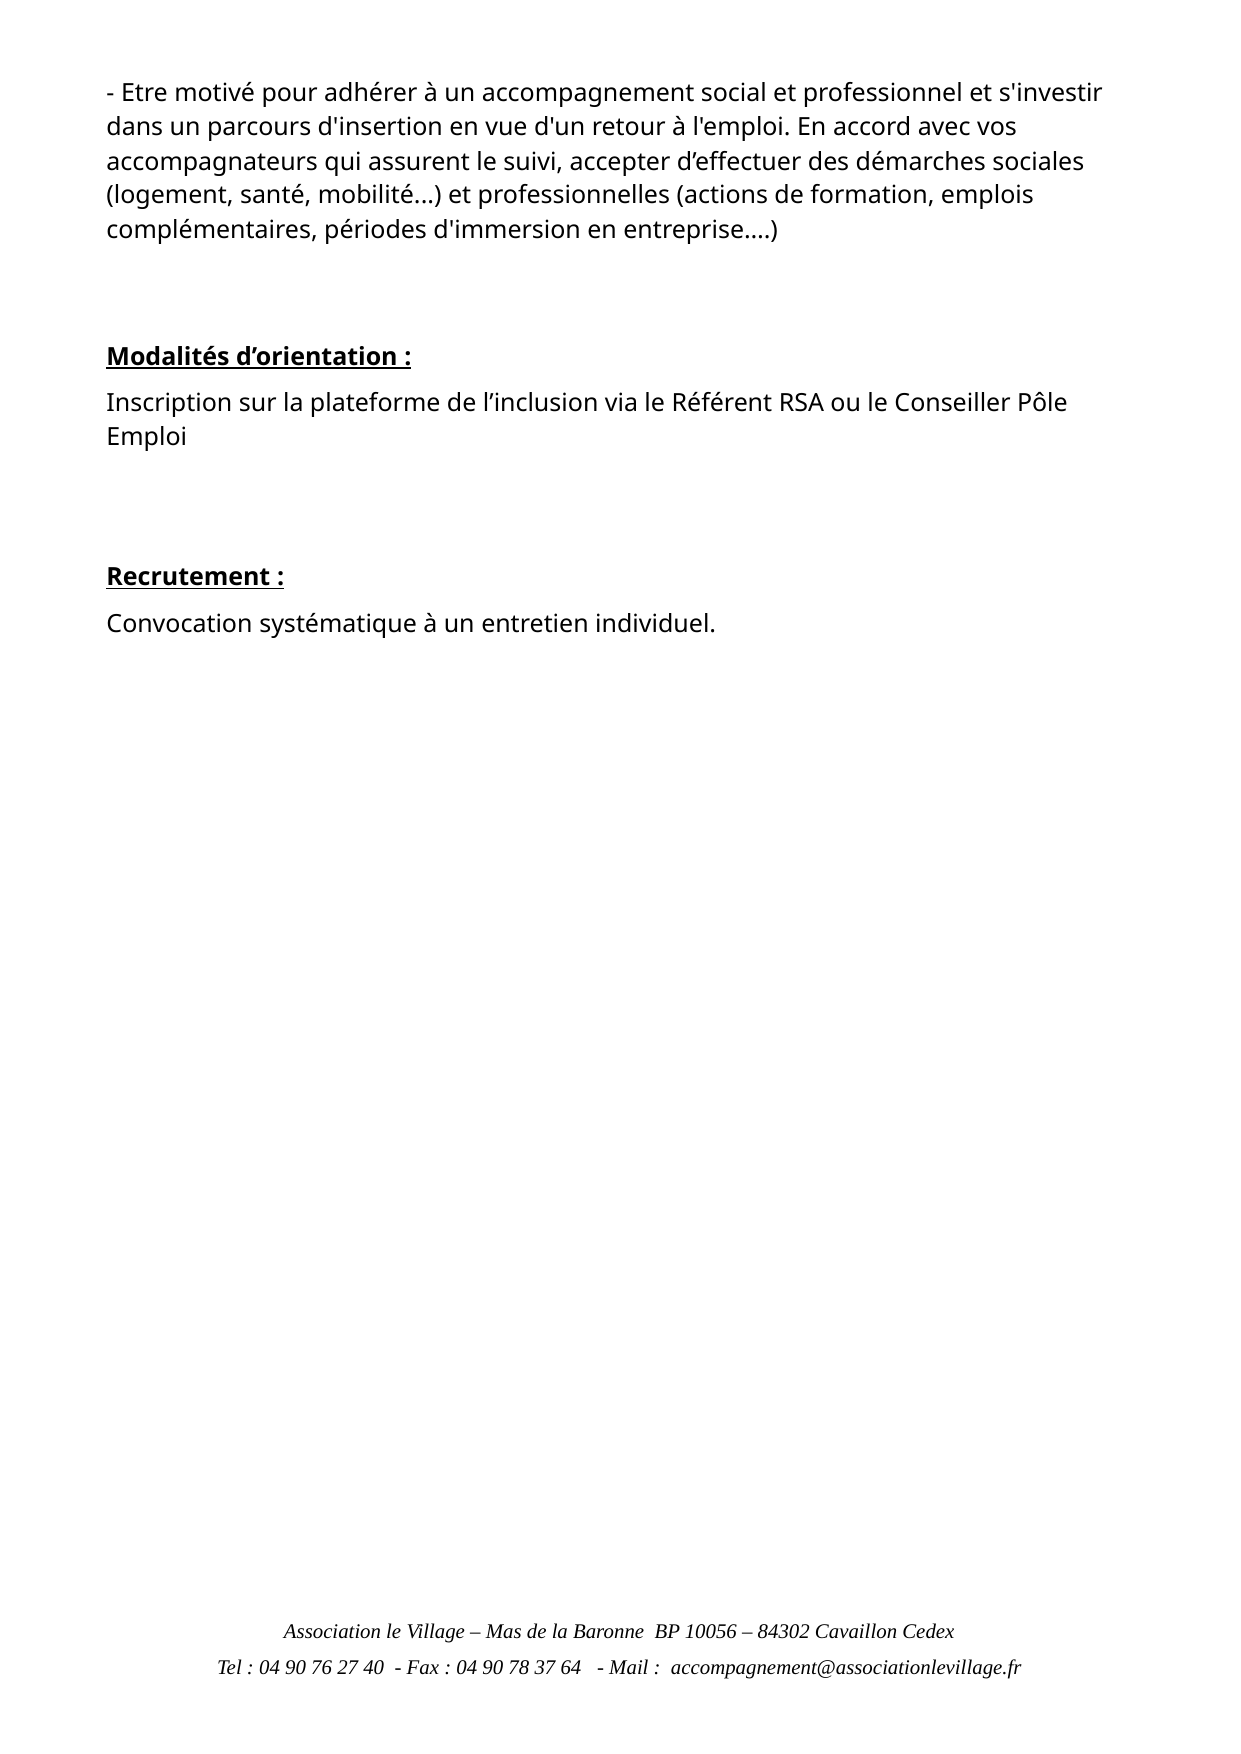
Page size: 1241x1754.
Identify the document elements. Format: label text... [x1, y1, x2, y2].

text Inscription sur la plateforme de l’inclusion via le Référent RSA ou le Conseiller Pôle Emploi [106, 385, 1134, 453]
text Convocation systématique à un entretien individuel. [106, 605, 1134, 639]
text Recrutement : [106, 559, 1134, 593]
text - Etre motivé pour adhérer à un accompagnement social et professionnel et s'investir dans un parcours d'insertion en vue d'un retour à l'emploi. En accord avec vos accompagnateurs qui assurent le suivi, accepter d’effectuer des démarches sociales (logement, santé, mobilité...) et professionnelles (actions de formation, emplois complémentaires, périodes d'immersion en entreprise….) [106, 75, 1134, 245]
text Modalités d’orientation : [106, 338, 1134, 372]
